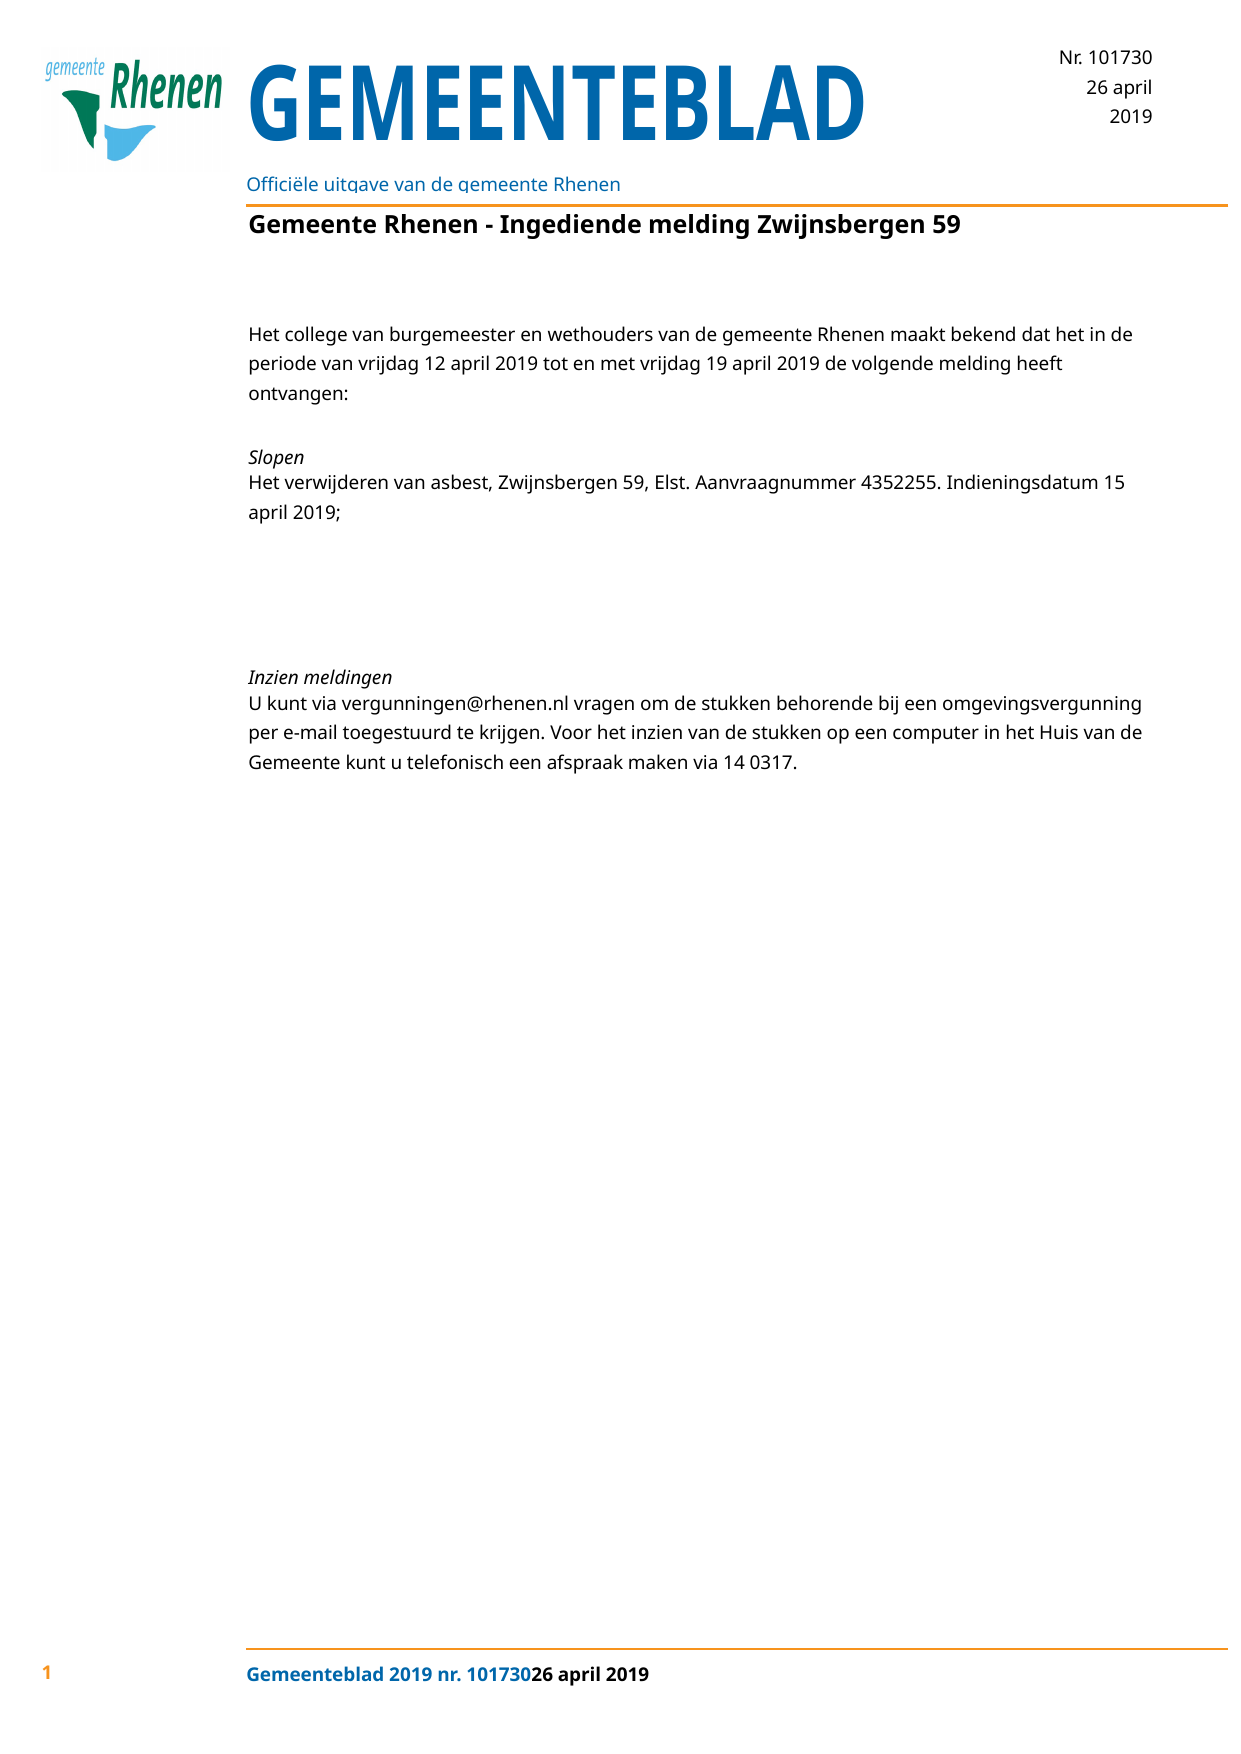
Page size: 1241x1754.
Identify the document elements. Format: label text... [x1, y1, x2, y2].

text U kunt via vergunningen@rhenen.nl vragen om de stukken behorende bij een omgevingsvergunning per e-mail toegestuurd te krijgen. Voor het inzien van de stukken op een computer in het Huis van de Gemeente kunt u telefonisch een afspraak maken via 14 0317. [248, 690, 1152, 774]
picture [41, 47, 231, 172]
text Slopen [248, 444, 1152, 469]
text Gemeente Rhenen - Ingediende melding Zwijnsbergen 59 [248, 207, 1152, 241]
text Het verwijderen van asbest, Zwijnsbergen 59, Elst. Aanvraagnummer 4352255. Indieningsdatum 15 april 2019; [248, 469, 1152, 525]
text Het college van burgemeester en wethouders van de gemeente Rhenen maakt bekend dat het in de periode van vrijdag 12 april 2019 tot en met vrijdag 19 april 2019 de volgende melding heeft ontvangen: [248, 321, 1152, 406]
text Inzien meldingen [248, 664, 1152, 690]
